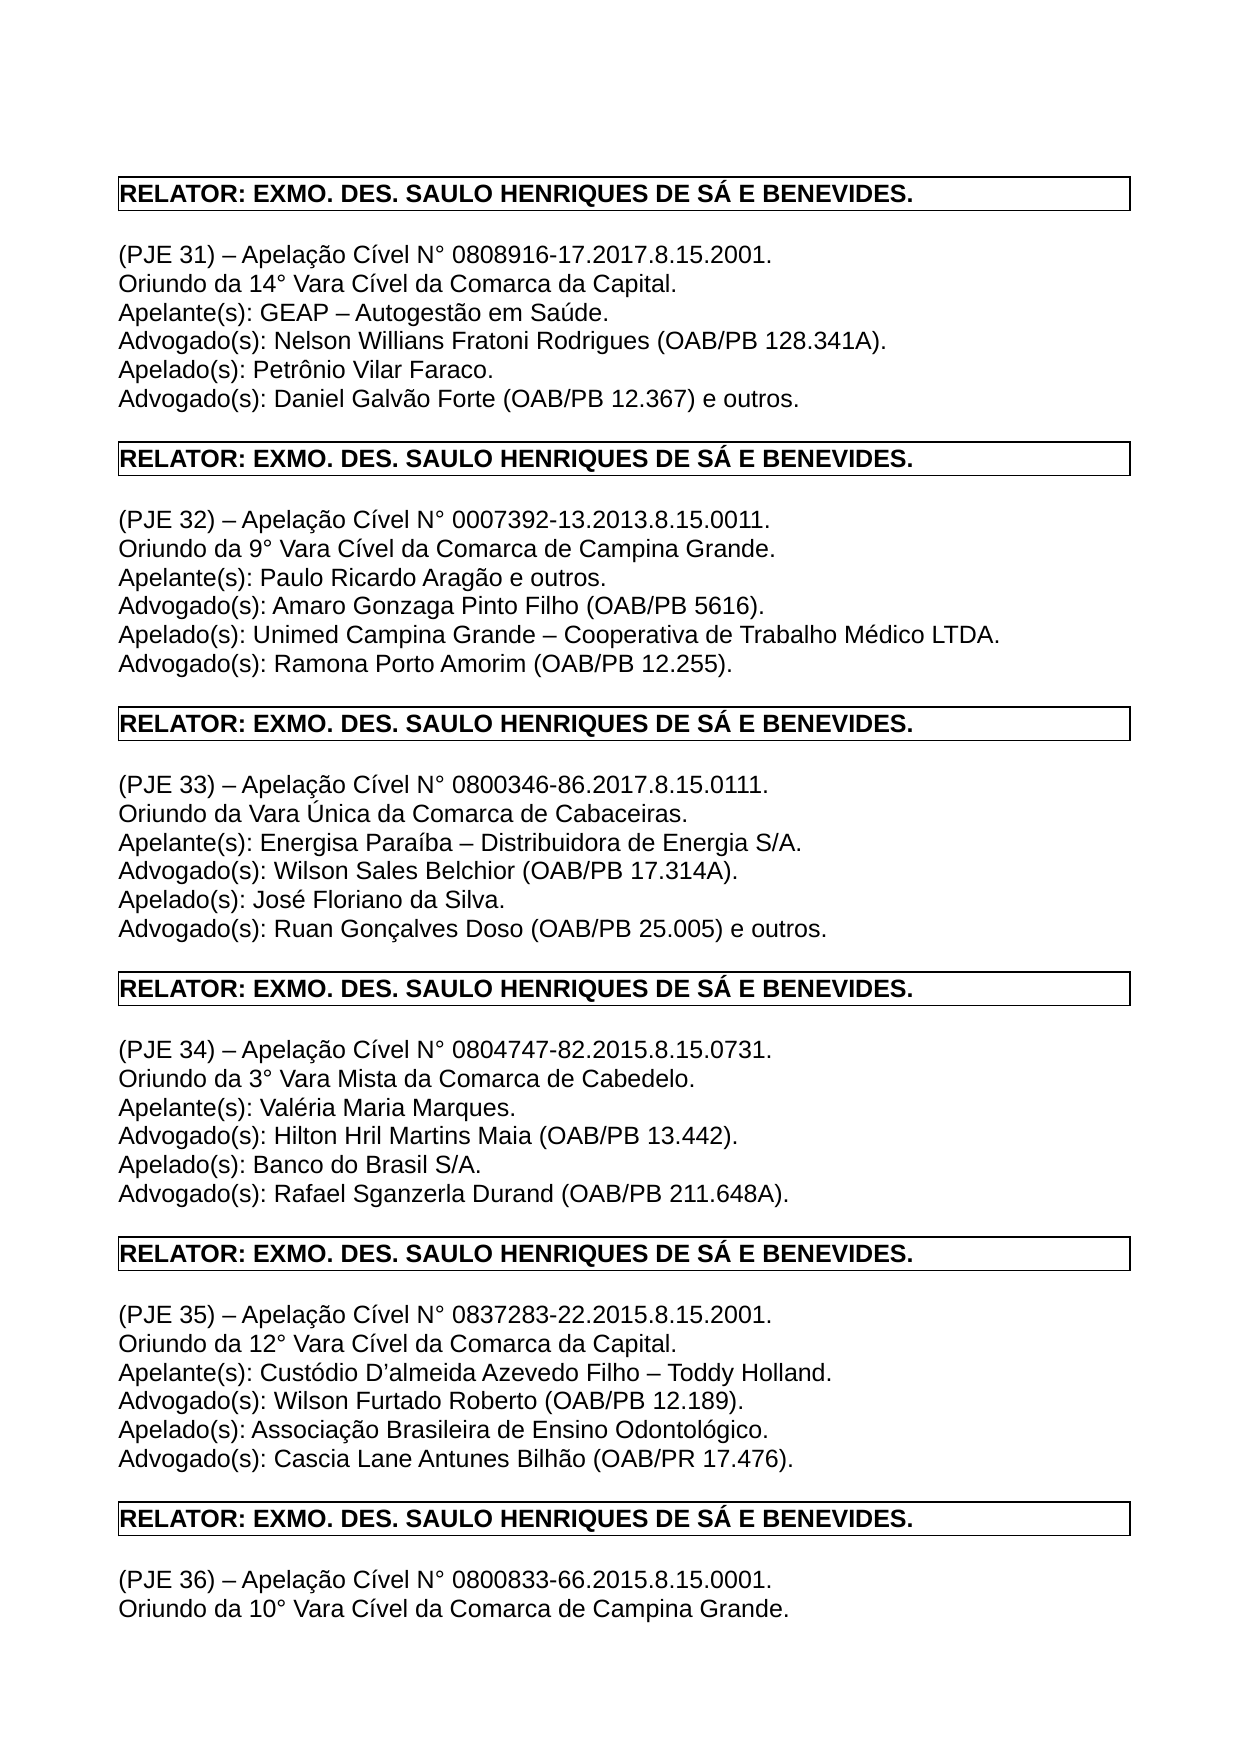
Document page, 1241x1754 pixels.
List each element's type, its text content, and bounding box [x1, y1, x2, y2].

text Apelado(s): Banco do Brasil S/A. [118, 1150, 1122, 1179]
text Apelante(s): Energisa Paraíba – Distribuidora de Energia S/A. [118, 828, 1122, 856]
text RELATOR: EXMO. DES. SAULO HENRIQUES DE SÁ E BENEVIDES. [119, 1503, 1129, 1535]
text RELATOR: EXMO. DES. SAULO HENRIQUES DE SÁ E BENEVIDES. [119, 443, 1129, 475]
text Oriundo da 9° Vara Cível da Comarca de Campina Grande. [118, 534, 1122, 563]
text (PJE 34) – Apelação Cível N° 0804747-82.2015.8.15.0731. [118, 1035, 1122, 1064]
text Advogado(s): Ruan Gonçalves Doso (OAB/PB 25.005) e outros. [118, 914, 1122, 943]
text Oriundo da 3° Vara Mista da Comarca de Cabedelo. [118, 1064, 1122, 1093]
text Advogado(s): Daniel Galvão Forte (OAB/PB 12.367) e outros. [118, 384, 1122, 413]
text Apelante(s): GEAP – Autogestão em Saúde. [118, 298, 1122, 326]
text Advogado(s): Wilson Furtado Roberto (OAB/PB 12.189). [118, 1386, 1122, 1415]
text Oriundo da 14° Vara Cível da Comarca da Capital. [118, 269, 1122, 298]
text RELATOR: EXMO. DES. SAULO HENRIQUES DE SÁ E BENEVIDES. [119, 973, 1129, 1005]
text Advogado(s): Nelson Willians Fratoni Rodrigues (OAB/PB 128.341A). [118, 326, 1122, 355]
text (PJE 31) – Apelação Cível N° 0808916-17.2017.8.15.2001. [118, 240, 1122, 269]
text Advogado(s): Wilson Sales Belchior (OAB/PB 17.314A). [118, 856, 1122, 885]
text Oriundo da 12° Vara Cível da Comarca da Capital. [118, 1329, 1122, 1358]
text Apelado(s): José Floriano da Silva. [118, 885, 1122, 914]
text Apelado(s): Petrônio Vilar Faraco. [118, 355, 1122, 384]
text Advogado(s): Rafael Sganzerla Durand (OAB/PB 211.648A). [118, 1179, 1122, 1208]
text (PJE 36) – Apelação Cível N° 0800833-66.2015.8.15.0001. [118, 1565, 1122, 1594]
text (PJE 33) – Apelação Cível N° 0800346-86.2017.8.15.0111. [118, 770, 1122, 799]
text Apelado(s): Unimed Campina Grande – Cooperativa de Trabalho Médico LTDA. [118, 620, 1122, 649]
text Apelante(s): Custódio D’almeida Azevedo Filho – Toddy Holland. [118, 1358, 1122, 1386]
text (PJE 35) – Apelação Cível N° 0837283-22.2015.8.15.2001. [118, 1300, 1122, 1329]
text RELATOR: EXMO. DES. SAULO HENRIQUES DE SÁ E BENEVIDES. [119, 178, 1129, 210]
text Apelante(s): Paulo Ricardo Aragão e outros. [118, 563, 1122, 591]
text Apelante(s): Valéria Maria Marques. [118, 1093, 1122, 1121]
text Advogado(s): Ramona Porto Amorim (OAB/PB 12.255). [118, 649, 1122, 678]
text Apelado(s): Associação Brasileira de Ensino Odontológico. [118, 1415, 1122, 1444]
text Advogado(s): Amaro Gonzaga Pinto Filho (OAB/PB 5616). [118, 591, 1122, 620]
text RELATOR: EXMO. DES. SAULO HENRIQUES DE SÁ E BENEVIDES. [119, 708, 1129, 740]
text (PJE 32) – Apelação Cível N° 0007392-13.2013.8.15.0011. [118, 505, 1122, 534]
text Oriundo da 10° Vara Cível da Comarca de Campina Grande. [118, 1594, 1122, 1623]
text Advogado(s): Hilton Hril Martins Maia (OAB/PB 13.442). [118, 1121, 1122, 1150]
text Advogado(s): Cascia Lane Antunes Bilhão (OAB/PR 17.476). [118, 1444, 1122, 1473]
text RELATOR: EXMO. DES. SAULO HENRIQUES DE SÁ E BENEVIDES. [119, 1238, 1129, 1270]
text Oriundo da Vara Única da Comarca de Cabaceiras. [118, 799, 1122, 828]
